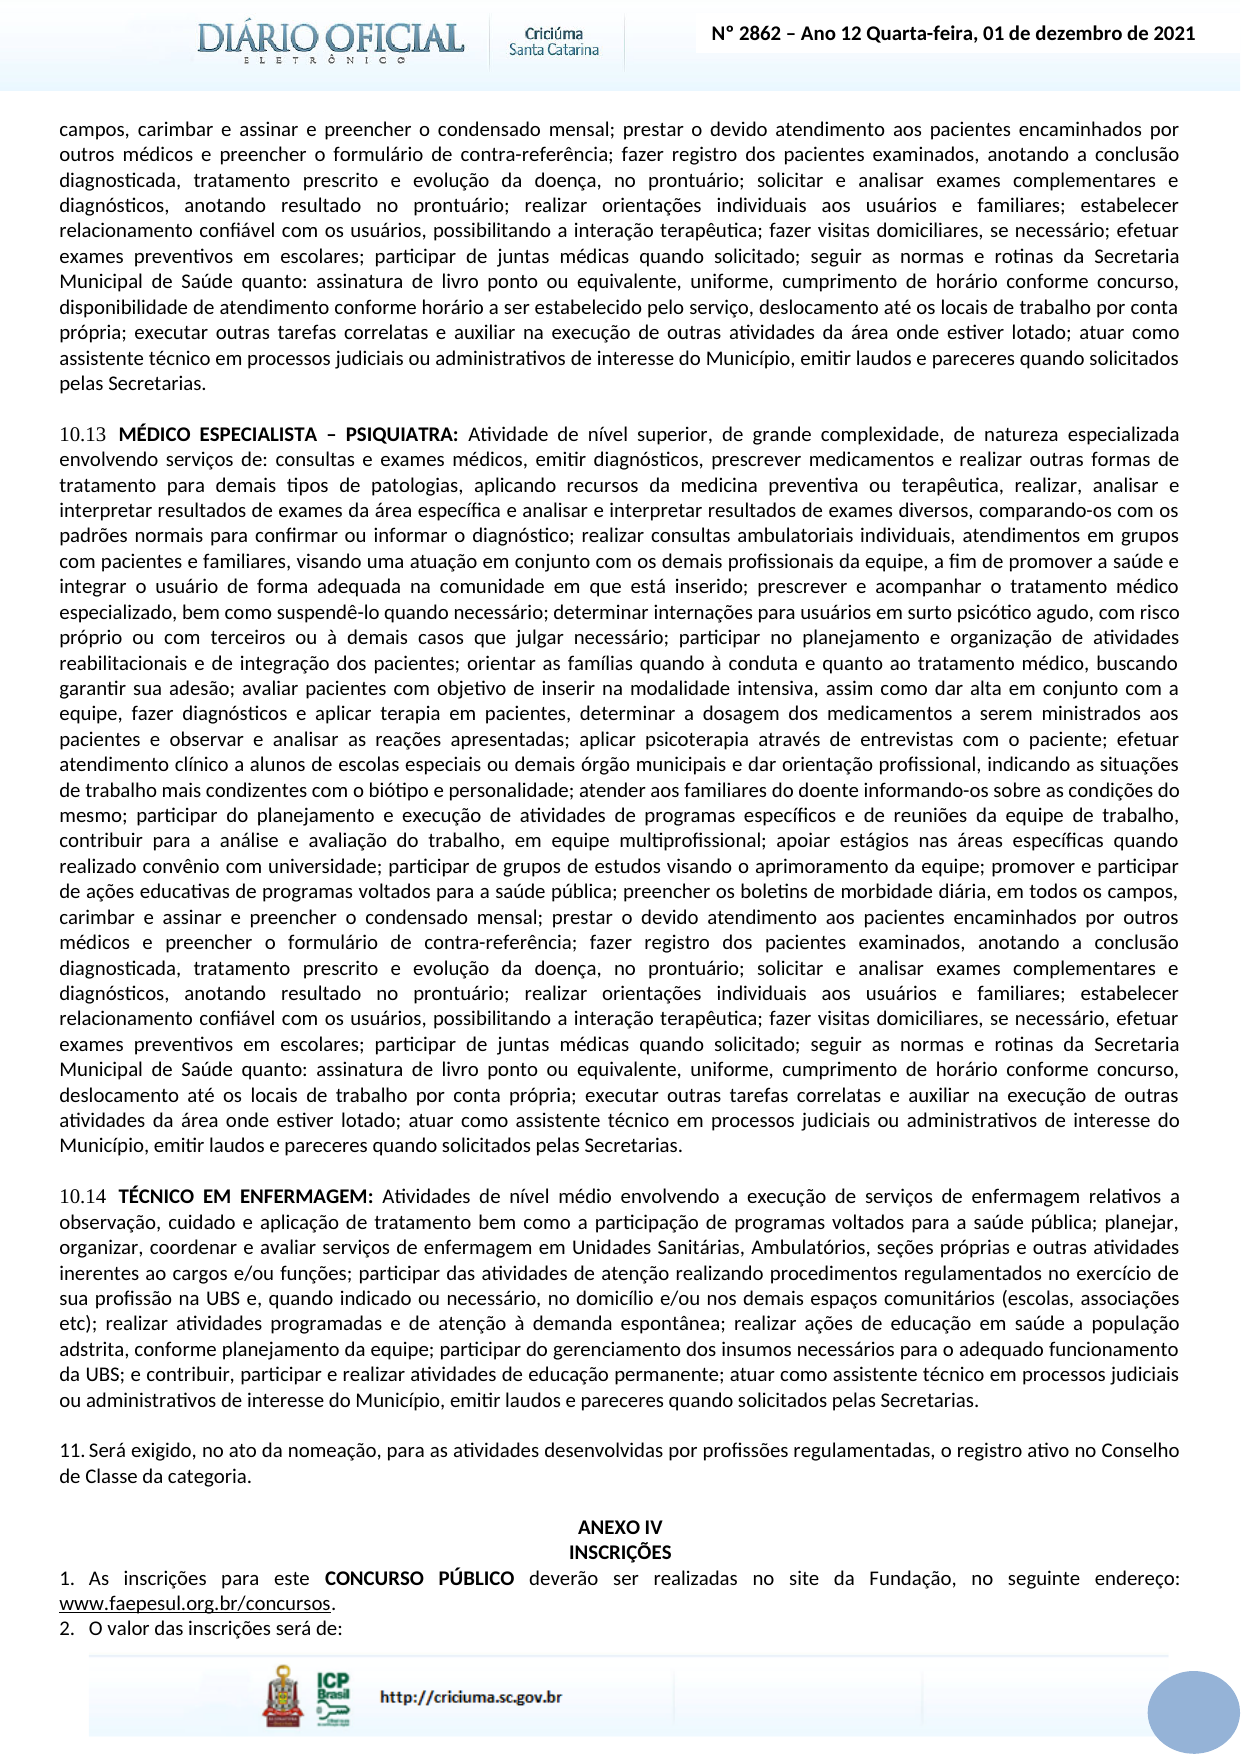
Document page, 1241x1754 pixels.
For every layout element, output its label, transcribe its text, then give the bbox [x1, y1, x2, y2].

text ANEXO IV [59, 1514, 1181, 1539]
text INSCRIÇÕES [59, 1539, 1181, 1565]
list campos, carimbar e assinar e preencher o condensado mensal; prestar o devido atendimento aos pacientes encaminhados por outros médicos e preencher o formulário de contra-referência; fazer registro dos pacientes examinados, anotando a conclusão diagnosticada, tratamento prescrito e evolução da doença, no prontuário; solicitar e analisar exames complementares e diagnósticos, anotando resultado no prontuário; realizar orientações individuais aos usuários e familiares; estabelecer relacionamento confiável com os usuários, possibilitando a interação terapêutica; fazer visitas domiciliares, se necessário; efetuar exames preventivos em escolares; participar de juntas médicas quando solicitado; seguir as normas e rotinas da Secretaria Municipal de Saúde quanto: assinatura de livro ponto ou equivalente, uniforme, cumprimento de horário conforme concurso, disponibilidade de atendimento conforme horário a ser estabelecido pelo serviço, deslocamento até os locais de trabalho por conta própria; executar outras tarefas correlatas e auxiliar na execução de outras atividades da área onde estiver lotado; atuar como assistente técnico em processos judiciais ou administrativos de interesse do Município, emitir laudos e pareceres quando solicitados pelas Secretarias. [59, 116, 1181, 396]
list As inscrições para este CONCURSO PÚBLICO deverão ser realizadas no site da Fundação, no seguinte endereço: www.faepesul.org.br/concursos. [59, 1565, 1181, 1616]
list MÉDICO ESPECIALISTA – PSIQUIATRA: Atividade de nível superior, de grande complexidade, de natureza especializada envolvendo serviços de: consultas e exames médicos, emitir diagnósticos, prescrever medicamentos e realizar outras formas de tratamento para demais tipos de patologias, aplicando recursos da medicina preventiva ou terapêutica, realizar, analisar e interpretar resultados de exames da área específica e analisar e interpretar resultados de exames diversos, comparando-os com os padrões normais para confirmar ou informar o diagnóstico; realizar consultas ambulatoriais individuais, atendimentos em grupos com pacientes e familiares, visando uma atuação em conjunto com os demais profissionais da equipe, a fim de promover a saúde e integrar o usuário de forma adequada na comunidade em que está inserido; prescrever e acompanhar o tratamento médico especializado, bem como suspendê-lo quando necessário; determinar internações para usuários em surto psicótico agudo, com risco próprio ou com terceiros ou à demais casos que julgar necessário; participar no planejamento e organização de atividades reabilitacionais e de integração dos pacientes; orientar as famílias quando à conduta e quanto ao tratamento médico, buscando garantir sua adesão; avaliar pacientes com objetivo de inserir na modalidade intensiva, assim como dar alta em conjunto com a equipe, fazer diagnósticos e aplicar terapia em pacientes, determinar a dosagem dos medicamentos a serem ministrados aos pacientes e observar e analisar as reações apresentadas; aplicar psicoterapia através de entrevistas com o paciente; efetuar atendimento clínico a alunos de escolas especiais ou demais órgão municipais e dar orientação profissional, indicando as situações de trabalho mais condizentes com o biótipo e personalidade; atender aos familiares do doente informando-os sobre as condições do mesmo; participar do planejamento e execução de atividades de programas específicos e de reuniões da equipe de trabalho, contribuir para a análise e avaliação do trabalho, em equipe multiprofissional; apoiar estágios nas áreas específicas quando realizado convênio com universidade; participar de grupos de estudos visando o aprimoramento da equipe; promover e participar de ações educativas de programas voltados para a saúde pública; preencher os boletins de morbidade diária, em todos os campos, carimbar e assinar e preencher o condensado mensal; prestar o devido atendimento aos pacientes encaminhados por outros médicos e preencher o formulário de contra-referência; fazer registro dos pacientes examinados, anotando a conclusão diagnosticada, tratamento prescrito e evolução da doença, no prontuário; solicitar e analisar exames complementares e diagnósticos, anotando resultado no prontuário; realizar orientações individuais aos usuários e familiares; estabelecer relacionamento confiável com os usuários, possibilitando a interação terapêutica; fazer visitas domiciliares, se necessário, efetuar exames preventivos em escolares; participar de juntas médicas quando solicitado; seguir as normas e rotinas da Secretaria Municipal de Saúde quanto: assinatura de livro ponto ou equivalente, uniforme, cumprimento de horário conforme concurso, deslocamento até os locais de trabalho por conta própria; executar outras tarefas correlatas e auxiliar na execução de outras atividades da área onde estiver lotado; atuar como assistente técnico em processos judiciais ou administrativos de interesse do Município, emitir laudos e pareceres quando solicitados pelas Secretarias. [59, 421, 1181, 1158]
list Será exigido, no ato da nomeação, para as atividades desenvolvidas por profissões regulamentadas, o registro ativo no Conselho de Classe da categoria. [59, 1438, 1181, 1488]
list O valor das inscrições será de: [59, 1616, 1181, 1641]
list TÉCNICO EM ENFERMAGEM: Atividades de nível médio envolvendo a execução de serviços de enfermagem relativos a observação, cuidado e aplicação de tratamento bem como a participação de programas voltados para a saúde pública; planejar, organizar, coordenar e avaliar serviços de enfermagem em Unidades Sanitárias, Ambulatórios, seções próprias e outras atividades inerentes ao cargos e/ou funções; participar das atividades de atenção realizando procedimentos regulamentados no exercício de sua profissão na UBS e, quando indicado ou necessário, no domicílio e/ou nos demais espaços comunitários (escolas, associações etc); realizar atividades programadas e de atenção à demanda espontânea; realizar ações de educação em saúde a população adstrita, conforme planejamento da equipe; participar do gerenciamento dos insumos necessários para o adequado funcionamento da UBS; e contribuir, participar e realizar atividades de educação permanente; atuar como assistente técnico em processos judiciais ou administrativos de interesse do Município, emitir laudos e pareceres quando solicitados pelas Secretarias. [59, 1183, 1181, 1412]
